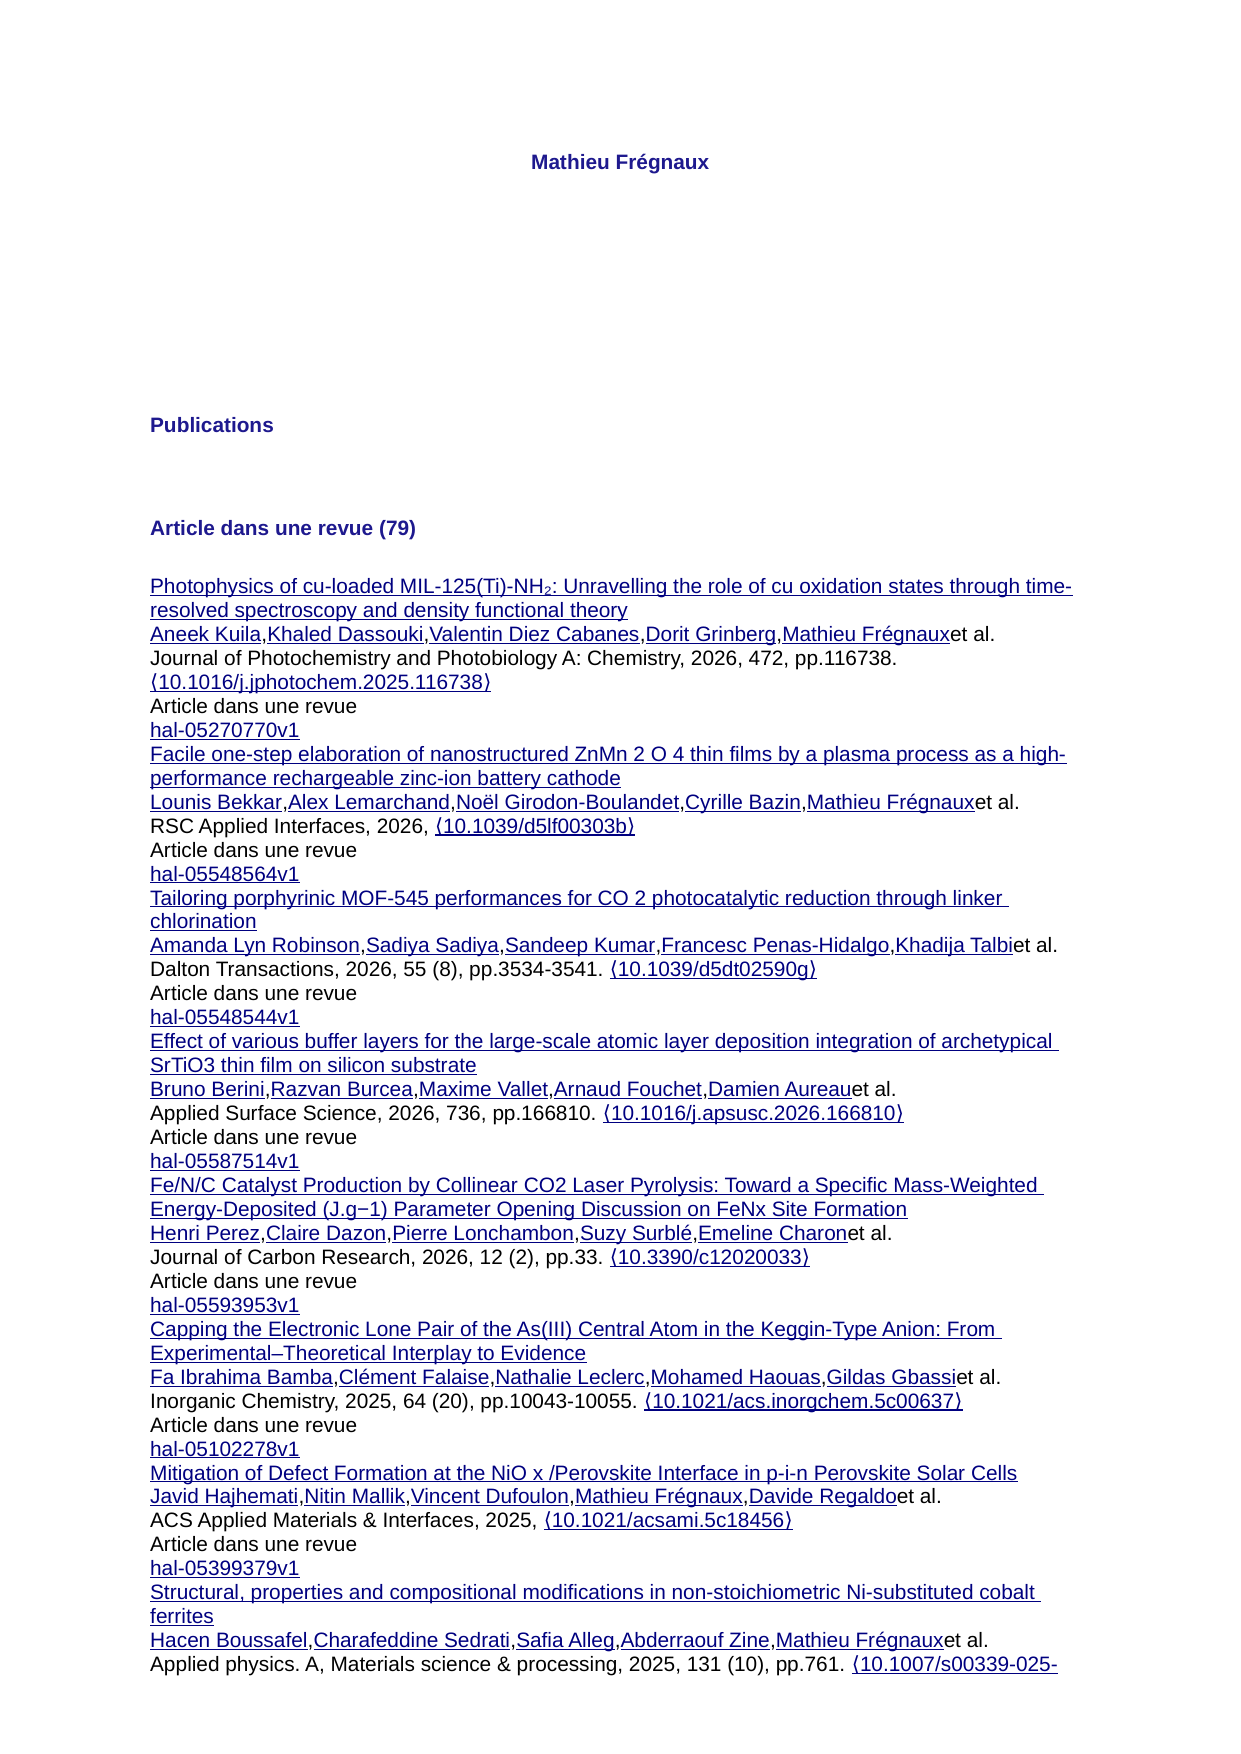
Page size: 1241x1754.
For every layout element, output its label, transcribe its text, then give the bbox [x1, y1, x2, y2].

table_cell Fe/N/C Catalyst Production by Collinear CO2 Laser Pyrolysis: Toward a Specific Mass-Weighted Energy-Deposited (J.g−1) Parameter Opening Discussion on FeNx Site Formation Henri Perez,Claire Dazon,Pierre Lonchambon,Suzy Surblé,Emeline Charonet al. Journal of Carbon Research, 2026, 12 (2), pp.33. ⟨10.3390/c12020033⟩ Article dans une revue hal-05593953v1 [150, 1173, 1090, 1317]
table_header Photophysics of cu-loaded MIL-125(Ti)-NH₂: Unravelling the role of cu oxidation states through time-resolved spectroscopy and density functional theory Aneek Kuila,Khaled Dassouki,Valentin Diez Cabanes,Dorit Grinberg,Mathieu Frégnauxet al. Journal of Photochemistry and Photobiology A: Chemistry, 2026, 472, pp.116738. ⟨10.1016/j.jphotochem.2025.116738⟩ Article dans une revue hal-05270770v1 [150, 574, 1090, 742]
table_cell Mitigation of Defect Formation at the NiO x /Perovskite Interface in p-i-n Perovskite Solar Cells Javid Hajhemati,Nitin Mallik,Vincent Dufoulon,Mathieu Frégnaux,Davide Regaldoet al. ACS Applied Materials & Interfaces, 2025, ⟨10.1021/acsami.5c18456⟩ Article dans une revue hal-05399379v1 [150, 1460, 1090, 1580]
table_cell Structural, properties and compositional modifications in non-stoichiometric Ni-substituted cobalt ferrites Hacen Boussafel,Charafeddine Sedrati,Safia Alleg,Abderraouf Zine,Mathieu Frégnauxet al. Applied physics. A, Materials science & processing, 2025, 131 (10), pp.761. ⟨10.1007/s00339-025- [150, 1580, 1090, 1676]
table_cell Capping the Electronic Lone Pair of the As(III) Central Atom in the Keggin-Type Anion: From Experimental–Theoretical Interplay to Evidence Fa Ibrahima Bamba,Clément Falaise,Nathalie Leclerc,Mohamed Haouas,Gildas Gbassiet al. Inorganic Chemistry, 2025, 64 (20), pp.10043-10055. ⟨10.1021/acs.inorgchem.5c00637⟩ Article dans une revue hal-05102278v1 [150, 1317, 1090, 1460]
table_cell Facile one-step elaboration of nanostructured ZnMn 2 O 4 thin films by a plasma process as a high-performance rechargeable zinc-ion battery cathode Lounis Bekkar,Alex Lemarchand,Noël Girodon-Boulandet,Cyrille Bazin,Mathieu Frégnauxet al. RSC Applied Interfaces, 2026, ⟨10.1039/d5lf00303b⟩ Article dans une revue hal-05548564v1 [150, 742, 1090, 885]
table_cell Tailoring porphyrinic MOF-545 performances for CO 2 photocatalytic reduction through linker chlorination Amanda Lyn Robinson,Sadiya Sadiya,Sandeep Kumar,Francesc Penas-Hidalgo,Khadija Talbiet al. Dalton Transactions, 2026, 55 (8), pp.3534-3541. ⟨10.1039/d5dt02590g⟩ Article dans une revue hal-05548544v1 [150, 885, 1090, 1029]
subtitle Publications [150, 412, 1090, 436]
subtitle Article dans une revue (79) [150, 516, 1090, 539]
subtitle Mathieu Frégnaux [150, 150, 1090, 174]
table_cell Effect of various buffer layers for the large-scale atomic layer deposition integration of archetypical SrTiO3 thin film on silicon substrate Bruno Berini,Razvan Burcea,Maxime Vallet,Arnaud Fouchet,Damien Aureauet al. Applied Surface Science, 2026, 736, pp.166810. ⟨10.1016/j.apsusc.2026.166810⟩ Article dans une revue hal-05587514v1 [150, 1029, 1090, 1173]
